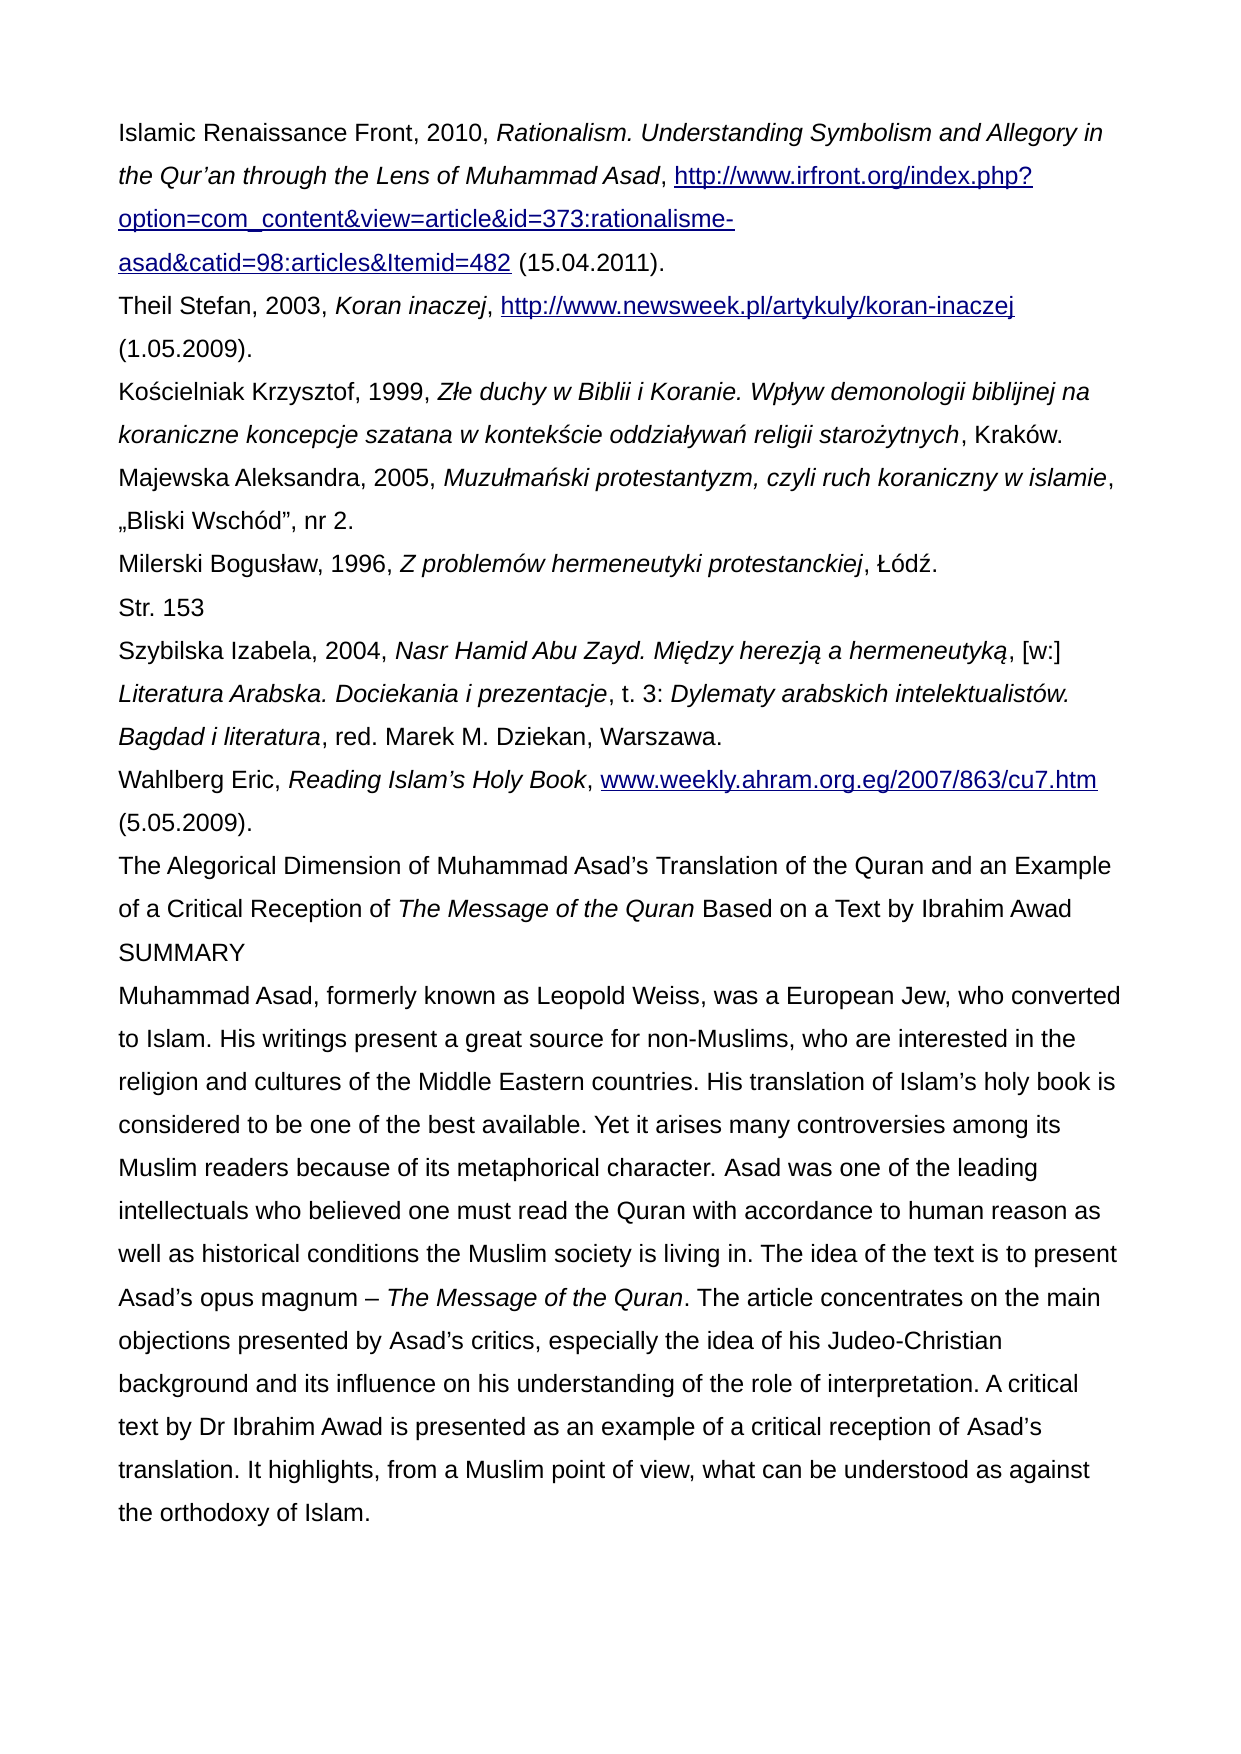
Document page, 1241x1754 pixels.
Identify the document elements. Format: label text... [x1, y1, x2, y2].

text Majewska Aleksandra, 2005, Muzułmański protestantyzm, czyli ruch koraniczny w islamie, „Bliski Wschód”, nr 2. [118, 463, 1122, 535]
text Kościelniak Krzysztof, 1999, Złe duchy w Biblii i Koranie. Wpływ demonologii biblijnej na koraniczne koncepcje szatana w kontekście oddziaływań religii starożytnych, Kraków. [118, 377, 1122, 449]
text Muhammad Asad, formerly known as Leopold Weiss, was a European Jew, who converted to Islam. His writings present a great source for non-Muslims, who are interested in the religion and cultures of the Middle Eastern countries. His translation of Islam’s holy book is considered to be one of the best available. Yet it arises many controversies among its Muslim readers because of its metaphorical character. Asad was one of the leading intellectuals who believed one must read the Quran with accordance to human reason as well as historical conditions the Muslim society is living in. The idea of the text is to present Asad’s opus magnum – The Message of the Quran. The article concentrates on the main objections presented by Asad’s critics, especially the idea of his Judeo-Christian background and its influence on his understanding of the role of interpretation. A critical text by Dr Ibrahim Awad is presented as an example of a critical reception of Asad’s translation. It highlights, from a Muslim point of view, what can be understood as against the orthodoxy of Islam. [118, 981, 1122, 1527]
text Szybilska Izabela, 2004, Nasr Hamid Abu Zayd. Między herezją a hermeneutyką, [w:] Literatura Arabska. Dociekania i prezentacje, t. 3: Dylematy arabskich intelektualistów. Bagdad i literatura, red. Marek M. Dziekan, Warszawa. [118, 636, 1122, 751]
text Wahlberg Eric, Reading Islam’s Holy Book, www.weekly.ahram.org.eg/2007/863/cu7.htm [118, 765, 1122, 794]
subtitle SUMMARY [118, 937, 1122, 966]
text Islamic Renaissance Front, 2010, Rationalism. Understanding Symbolism and Allegory in the Qur’an through the Lens of Muhammad Asad, http://www.irfront.org/index.php?option=com_content&view=article&id=373:rationalisme-asad&catid=98:articles&Itemid=482 (15.04.2011). [118, 118, 1122, 276]
text Theil Stefan, 2003, Koran inaczej, http://www.newsweek.pl/artykuly/koran-inaczej (1.05.2009). [118, 291, 1122, 362]
text Milerski Bogusław, 1996, Z problemów hermeneutyki protestanckiej, Łódź. [118, 549, 1122, 578]
text (5.05.2009). [118, 808, 1122, 837]
text Str. 153 [118, 592, 1122, 621]
text The Alegorical Dimension of Muhammad Asad’s Translation of the Quran and an Example of a Critical Reception of The Message of the Quran Based on a Text by Ibrahim Awad [118, 851, 1122, 923]
